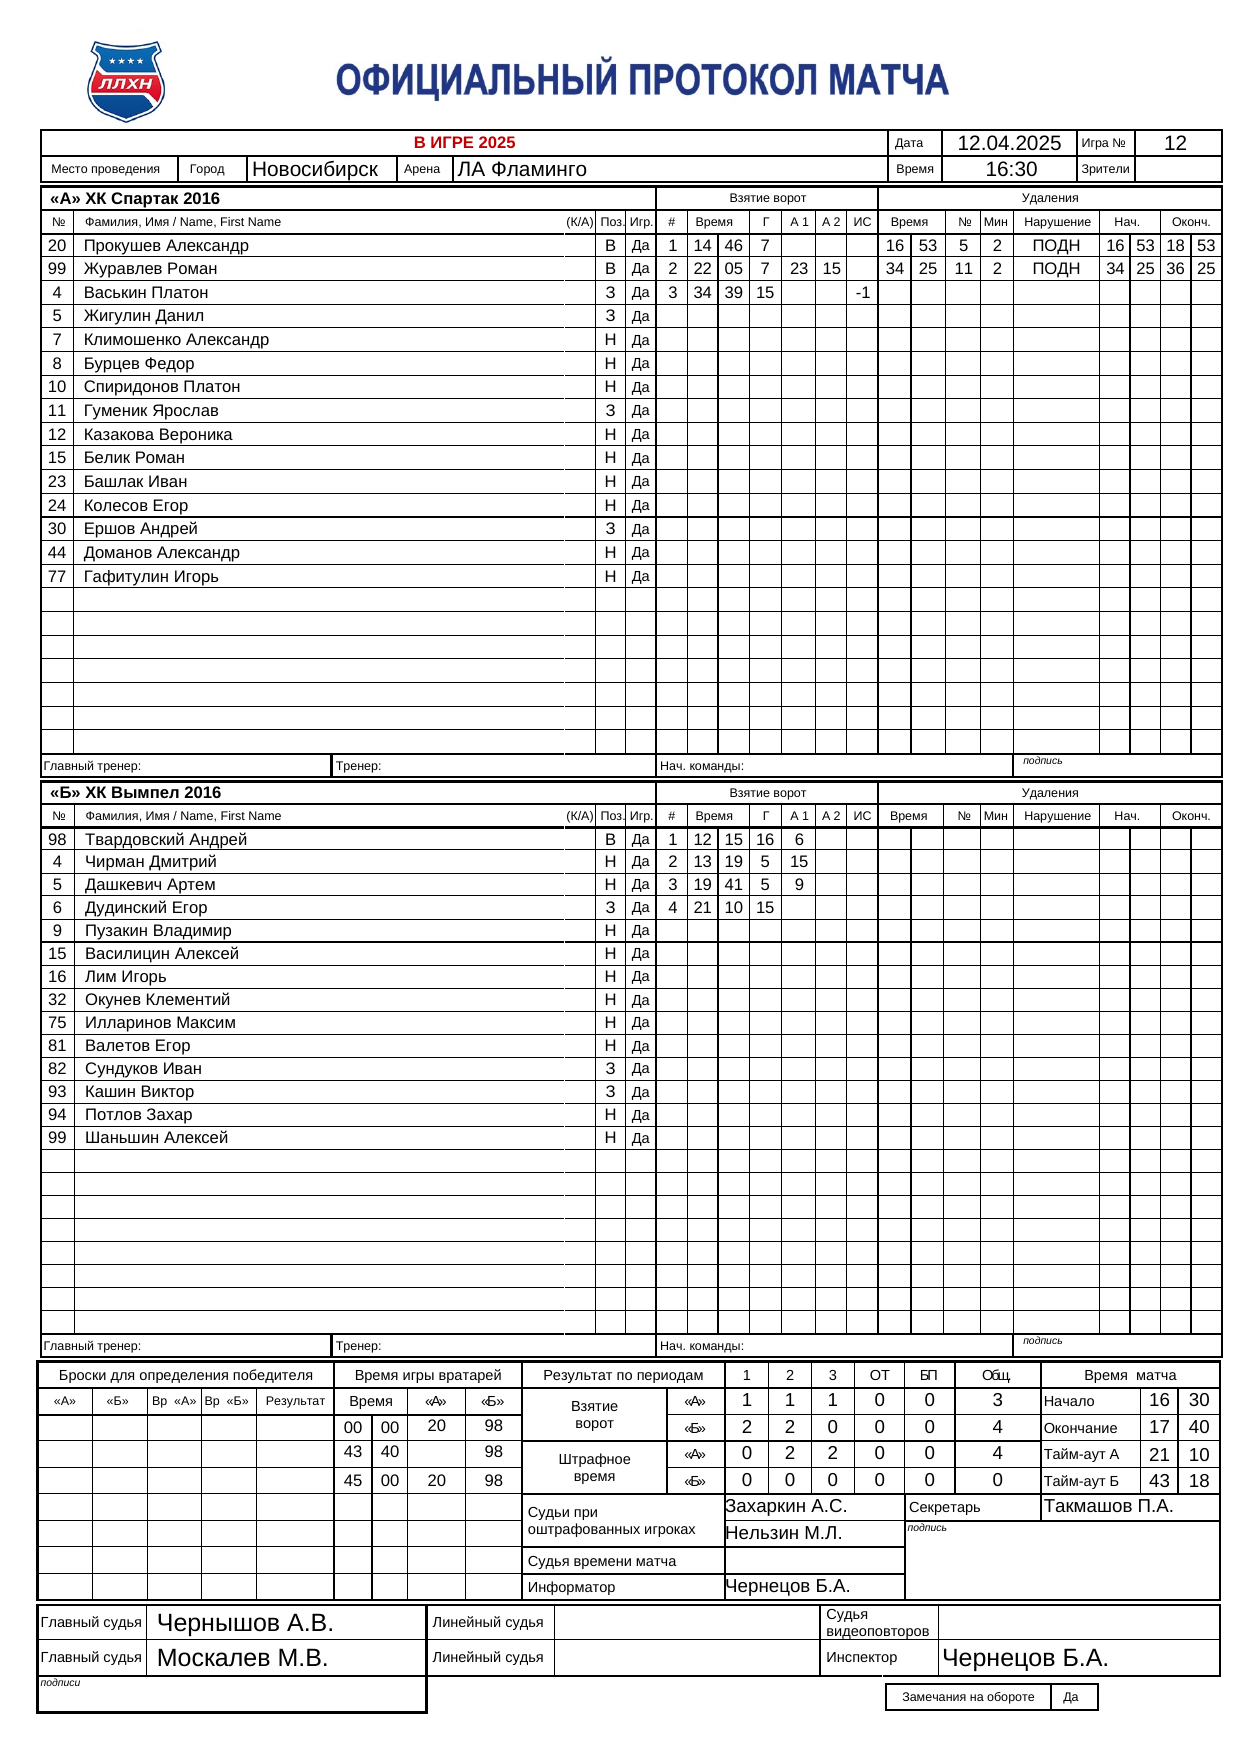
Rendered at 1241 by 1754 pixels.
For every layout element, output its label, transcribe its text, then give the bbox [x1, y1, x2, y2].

table_cell [1131, 1219, 1160, 1241]
table_cell [148, 1547, 201, 1573]
table_cell [782, 636, 815, 658]
table_cell Да [626, 896, 655, 918]
table_cell 16 [750, 829, 781, 849]
table_cell [912, 989, 943, 1011]
table_cell [981, 588, 1013, 611]
table_cell [626, 1173, 655, 1195]
table_cell [719, 1012, 749, 1033]
table_cell [1014, 565, 1099, 587]
table_cell [847, 305, 877, 327]
table_cell Да [626, 943, 655, 964]
table_cell [657, 470, 687, 493]
table_cell 25 [1131, 257, 1160, 280]
table_cell 7 [750, 257, 781, 280]
table_cell 16 [1141, 1389, 1177, 1413]
table_cell Нач. команды: [657, 1335, 1012, 1356]
table_cell [1192, 1104, 1221, 1126]
table_cell [782, 235, 815, 256]
table_cell [719, 1150, 749, 1172]
table_cell [657, 1311, 687, 1333]
table_cell 9 [782, 874, 815, 895]
table_cell Н [596, 943, 625, 964]
table_cell [750, 352, 781, 374]
table_cell 43 [1141, 1468, 1177, 1493]
table_cell [688, 920, 717, 941]
table_cell [688, 446, 717, 469]
table_cell [816, 281, 846, 303]
table_cell [1014, 423, 1099, 445]
table_cell Да [626, 565, 655, 587]
table_cell [912, 1196, 943, 1218]
table_cell [1100, 1288, 1129, 1310]
table_cell [657, 943, 687, 964]
table_cell [847, 446, 877, 469]
table_cell [148, 1416, 201, 1440]
table_cell [981, 1035, 1013, 1057]
table_cell [816, 446, 846, 469]
table_cell [816, 896, 846, 918]
table_cell [944, 1288, 980, 1310]
table_cell [879, 494, 910, 516]
table_cell Илларинов Максим [75, 1012, 564, 1033]
table_cell «А» [39, 1389, 92, 1413]
table_cell [1100, 541, 1129, 564]
table_cell Твардовский Андрей [75, 829, 564, 849]
table_cell [202, 1547, 256, 1573]
table_cell ЛА Фламинго [454, 157, 887, 181]
table_cell [1161, 494, 1190, 516]
table_cell 46 [719, 235, 749, 256]
table_cell [944, 1081, 980, 1103]
table_cell [782, 612, 815, 634]
table_cell [202, 1521, 256, 1546]
table_cell [912, 707, 945, 729]
table_cell [1100, 1035, 1129, 1057]
table_cell [750, 1219, 781, 1241]
table_cell Время [688, 805, 749, 826]
table_cell [1100, 989, 1129, 1011]
table_cell [565, 707, 595, 729]
table_cell [626, 659, 655, 682]
table_cell А 1 [782, 805, 815, 826]
table_cell [782, 423, 815, 445]
table_cell [1100, 612, 1129, 634]
table_cell [912, 328, 945, 351]
table_cell 0 [905, 1468, 954, 1493]
table_cell [719, 518, 749, 540]
table_cell [1161, 1242, 1190, 1264]
table_cell [912, 281, 945, 303]
table_cell [1192, 920, 1221, 941]
table_cell [1192, 399, 1221, 422]
table_cell [847, 920, 877, 941]
table_cell [782, 659, 815, 682]
table_cell Н [596, 376, 625, 398]
table_cell Линейный судья [428, 1606, 554, 1639]
table_cell подписи [39, 1677, 425, 1711]
table_cell [719, 612, 749, 634]
table_cell В [596, 257, 625, 280]
table_cell Да [626, 850, 655, 872]
table_cell [879, 659, 910, 682]
table_cell 98 [466, 1441, 521, 1467]
table_cell [1014, 1288, 1099, 1310]
table_cell # [657, 805, 687, 826]
table_cell [816, 683, 846, 706]
table_cell [1161, 612, 1190, 634]
table_cell [1100, 423, 1129, 445]
table_cell [688, 352, 717, 374]
table_cell [657, 494, 687, 516]
table_cell [1192, 707, 1221, 729]
table_cell [1100, 829, 1129, 849]
table_cell [1131, 1288, 1160, 1310]
table_cell [750, 376, 781, 398]
table_cell [782, 1058, 815, 1079]
table_cell 00 [335, 1416, 371, 1440]
table_cell [782, 1035, 815, 1057]
table_header «Б» ХК Вымпел 2016 [42, 783, 655, 803]
table_cell [750, 966, 781, 987]
table_cell [912, 541, 945, 564]
table_cell [912, 494, 945, 516]
table_cell [719, 1035, 749, 1057]
table_cell [1192, 305, 1221, 327]
table_cell Тайм-аут А [1042, 1441, 1140, 1467]
table_cell [202, 1494, 256, 1520]
table_cell [626, 683, 655, 706]
table_cell [688, 470, 717, 493]
table_cell [1192, 376, 1221, 398]
table_cell [879, 1058, 910, 1079]
table_cell [847, 257, 877, 280]
table_cell [981, 896, 1013, 918]
table_cell [688, 1288, 717, 1310]
table_cell А 2 [816, 211, 846, 233]
table_cell [1014, 1035, 1099, 1057]
table_cell Гафитулин Игорь [74, 565, 564, 587]
table_cell Взятие ворот [523, 1389, 666, 1440]
table_cell [946, 541, 980, 564]
table_cell [981, 989, 1013, 1011]
table_cell Н [596, 874, 625, 895]
table_cell [847, 1012, 877, 1033]
table_cell Н [596, 541, 625, 564]
table_cell [596, 1265, 625, 1287]
table_cell [1192, 612, 1221, 634]
table_cell 30 [42, 518, 73, 540]
table_cell [1014, 588, 1099, 611]
table_cell [1192, 1196, 1221, 1218]
table_cell [719, 966, 749, 987]
table_cell [981, 541, 1013, 564]
table_cell [879, 829, 910, 849]
table_cell Чернецов Б.А. [939, 1640, 1219, 1675]
table_cell [688, 541, 717, 564]
table_cell 5 [42, 874, 74, 895]
table_cell Судья времени матча [523, 1548, 724, 1573]
table_cell [912, 829, 943, 849]
table_cell [202, 1416, 256, 1440]
table_cell [944, 896, 980, 918]
table_cell [1100, 707, 1129, 729]
table_cell [912, 1012, 943, 1033]
table_cell [879, 470, 910, 493]
table_cell [1100, 565, 1129, 587]
table_cell [1161, 518, 1190, 540]
table_cell [1131, 730, 1160, 753]
table_cell [1192, 1035, 1221, 1057]
table_cell Время [879, 805, 943, 826]
table_cell [847, 565, 877, 587]
table_cell 15 [42, 943, 74, 964]
table_cell [1014, 966, 1099, 987]
table_cell А 2 [816, 805, 846, 826]
table_cell Чернышов А.В. [147, 1606, 425, 1639]
table_cell [565, 659, 595, 682]
table_cell Нарушение [1014, 211, 1099, 233]
table_cell [75, 1265, 564, 1287]
table_cell [750, 328, 781, 351]
table_cell [1131, 494, 1160, 516]
table_cell З [596, 1081, 625, 1103]
table_cell [1131, 659, 1160, 682]
table_cell [1161, 1288, 1190, 1310]
table_cell [879, 1012, 910, 1033]
table_cell 2 [769, 1415, 811, 1440]
table_cell [782, 943, 815, 964]
table_cell [596, 588, 625, 611]
table_cell Вр «Б» [202, 1389, 256, 1413]
table_cell [565, 1012, 595, 1033]
table_cell [912, 399, 945, 422]
table_cell 16 [879, 235, 910, 256]
table_cell [1192, 966, 1221, 987]
table_cell [688, 1058, 717, 1079]
table_cell [1100, 943, 1129, 964]
table_cell [1014, 730, 1099, 753]
table_cell [816, 850, 846, 872]
table_cell [981, 1127, 1013, 1149]
table_cell [1100, 683, 1129, 706]
table_cell Инспектор [821, 1640, 938, 1675]
table_cell Тайм-аут Б [1042, 1468, 1140, 1493]
table_cell [782, 376, 815, 398]
table_cell [946, 588, 980, 611]
table_cell [912, 588, 945, 611]
table_cell 45 [335, 1468, 371, 1493]
table_cell [1161, 1196, 1190, 1218]
table_cell 15 [816, 257, 846, 280]
table_cell [688, 1012, 717, 1033]
table_cell [75, 1150, 564, 1172]
table_cell [879, 1127, 910, 1149]
table_cell [42, 659, 73, 682]
table_cell [944, 1311, 980, 1333]
table_cell [1131, 305, 1160, 327]
table_cell [688, 305, 717, 327]
table_cell [879, 1104, 910, 1126]
table_cell Игр. [626, 805, 655, 826]
table_cell [981, 1058, 1013, 1079]
table_cell [782, 281, 815, 303]
table_cell Начало [1042, 1389, 1140, 1413]
table_cell Поз. [596, 805, 625, 826]
table_cell 0 [726, 1468, 768, 1493]
table_cell Н [596, 989, 625, 1011]
table_cell [912, 1242, 943, 1264]
table_header 12.04.2025 [943, 131, 1076, 155]
table_cell 0 [855, 1415, 904, 1440]
table_cell [1014, 943, 1099, 964]
table_cell [1192, 896, 1221, 918]
table_cell [981, 874, 1013, 895]
table_cell [565, 636, 595, 658]
table_cell [1161, 399, 1190, 422]
table_cell [1100, 281, 1129, 303]
table_cell [750, 659, 781, 682]
table_cell [981, 659, 1013, 682]
table_cell [1014, 541, 1099, 564]
table_cell [688, 707, 717, 729]
table_cell [816, 423, 846, 445]
table_cell [981, 281, 1013, 303]
table_header 2 [769, 1363, 811, 1387]
table_cell [944, 1265, 980, 1287]
table_cell [202, 1441, 256, 1467]
table_cell [565, 850, 595, 872]
table_cell [719, 423, 749, 445]
table_cell [1131, 1127, 1160, 1149]
table_cell [782, 707, 815, 729]
table_cell [719, 1173, 749, 1195]
table_cell В [596, 235, 625, 256]
table_cell 0 [726, 1442, 768, 1467]
table_cell [782, 541, 815, 564]
table_cell [1192, 829, 1221, 849]
table_cell Да [626, 305, 655, 327]
table_cell [1192, 1288, 1221, 1310]
table_cell 15 [782, 850, 815, 872]
table_cell [657, 683, 687, 706]
table_cell Судьи при оштрафованных игроках [523, 1495, 724, 1546]
table_cell [1100, 494, 1129, 516]
table_cell [565, 1035, 595, 1057]
table_cell [688, 659, 717, 682]
table_cell 94 [42, 1104, 74, 1126]
table_cell Да [626, 874, 655, 895]
table_cell [1100, 636, 1129, 658]
table_cell [257, 1547, 333, 1573]
table_cell [944, 1196, 980, 1218]
table_cell [879, 730, 910, 753]
table_cell [42, 1219, 74, 1241]
table_cell [981, 446, 1013, 469]
table_cell [688, 423, 717, 445]
table_cell [719, 1196, 749, 1218]
table_cell [626, 730, 655, 753]
table_cell 0 [855, 1468, 904, 1493]
table_cell [719, 1242, 749, 1264]
table_cell 53 [912, 235, 945, 256]
table_cell [847, 518, 877, 540]
table_cell [1014, 920, 1099, 941]
table_cell [1161, 305, 1190, 327]
table_cell [719, 565, 749, 587]
table_cell [428, 1677, 882, 1711]
table_cell [1014, 376, 1099, 398]
table_cell [688, 1104, 717, 1126]
table_cell [847, 636, 877, 658]
table_cell 0 [855, 1389, 904, 1413]
table_cell 25 [912, 257, 945, 280]
table_cell № [946, 211, 980, 233]
table_cell [847, 1196, 877, 1218]
table_cell [1192, 518, 1221, 540]
table_cell 25 [1192, 257, 1221, 280]
table_cell [565, 518, 595, 540]
table_cell [912, 565, 945, 587]
table_cell [944, 874, 980, 895]
table_cell [883, 1677, 1220, 1681]
table_cell [946, 423, 980, 445]
table_cell [847, 376, 877, 398]
table_cell [626, 707, 655, 729]
table_cell Да [626, 423, 655, 445]
table_cell 24 [42, 494, 73, 516]
table_cell 00 [373, 1468, 407, 1493]
table_cell ИС [847, 211, 877, 233]
table_cell [565, 328, 595, 351]
table_cell 05 [719, 257, 749, 280]
table_cell [335, 1521, 371, 1546]
table_cell [42, 612, 73, 634]
table_cell [657, 707, 687, 729]
table_cell Да [626, 920, 655, 941]
table_cell Новосибирск [248, 157, 396, 181]
table_cell [565, 399, 595, 422]
table_cell [719, 1265, 749, 1287]
table_cell [750, 518, 781, 540]
table_cell Окончание [1042, 1415, 1140, 1440]
table_cell 2 [812, 1442, 854, 1467]
table_cell [1014, 989, 1099, 1011]
table_cell [816, 966, 846, 987]
table_cell [93, 1547, 147, 1573]
table_cell [879, 707, 910, 729]
table_cell [946, 612, 980, 634]
table_cell [1192, 423, 1221, 445]
table_cell [1100, 850, 1129, 872]
table_cell [1131, 541, 1160, 564]
table_cell [148, 1468, 201, 1493]
table_cell [657, 1173, 687, 1195]
table_cell [257, 1521, 333, 1546]
table_cell З [596, 305, 625, 327]
table_cell 21 [688, 896, 717, 918]
table_cell [657, 1288, 687, 1310]
table_cell [816, 920, 846, 941]
table_cell [816, 1012, 846, 1033]
table_cell [847, 1242, 877, 1264]
table_cell [1131, 1058, 1160, 1079]
table_cell 15 [750, 281, 781, 303]
table_cell [719, 446, 749, 469]
table_cell 15 [750, 896, 781, 918]
table_cell [879, 1173, 910, 1195]
table_cell [1014, 1127, 1099, 1149]
table_cell [944, 1150, 980, 1172]
table_cell [1192, 352, 1221, 374]
table_cell [719, 1058, 749, 1079]
table_cell [39, 1494, 92, 1520]
table_cell 21 [1141, 1441, 1177, 1467]
table_cell [1192, 446, 1221, 469]
table_cell [912, 1219, 943, 1241]
table_cell Нач. команды: [657, 755, 1012, 776]
table_cell [93, 1468, 147, 1493]
table_cell [42, 1150, 74, 1172]
table_cell [981, 1219, 1013, 1241]
table_cell [879, 399, 910, 422]
table_cell [879, 636, 910, 658]
table_cell [782, 896, 815, 918]
table_cell [944, 943, 980, 964]
table_cell Потлов Захар [75, 1104, 564, 1126]
table_cell [74, 683, 564, 706]
table_cell [596, 730, 625, 753]
table_cell подпись [1014, 755, 1221, 776]
table_cell [688, 376, 717, 398]
table_cell Зрители [1078, 157, 1134, 181]
table_cell [847, 612, 877, 634]
table_cell [93, 1494, 147, 1520]
table_cell 1 [769, 1389, 811, 1413]
table_cell [688, 943, 717, 964]
table_cell [981, 612, 1013, 634]
table_cell 6 [782, 829, 815, 849]
table_cell [946, 352, 980, 374]
table_cell Фамилия, Имя / Name, First Name [74, 211, 565, 233]
table_cell [466, 1547, 521, 1573]
table_cell [946, 659, 980, 682]
table_cell Да [626, 328, 655, 351]
table_cell Н [596, 1012, 625, 1033]
table_cell [565, 494, 595, 516]
table_cell 10 [42, 376, 73, 398]
table_cell [981, 399, 1013, 422]
table_cell [912, 943, 943, 964]
table_cell [688, 1150, 717, 1172]
table_cell [816, 943, 846, 964]
table_cell [750, 920, 781, 941]
table_cell [981, 683, 1013, 706]
table_cell [847, 328, 877, 351]
table_cell [1131, 446, 1160, 469]
table_cell [39, 1521, 92, 1546]
table_cell [657, 376, 687, 398]
table_cell [202, 1574, 256, 1599]
table_cell [981, 1104, 1013, 1126]
table_cell 16:30 [943, 157, 1076, 181]
table_cell [847, 1219, 877, 1241]
table_cell [912, 1311, 943, 1333]
table_cell 1 [657, 235, 687, 256]
table_cell [912, 352, 945, 374]
table_cell [816, 874, 846, 895]
table_cell Да [626, 446, 655, 469]
table_header Время игры вратарей [335, 1363, 521, 1387]
table_cell [879, 1196, 910, 1218]
table_cell [565, 874, 595, 895]
table_cell [657, 612, 687, 634]
table_cell 40 [373, 1441, 407, 1467]
table_cell [626, 1196, 655, 1218]
table_cell [847, 1127, 877, 1149]
table_cell [688, 1219, 717, 1241]
table_cell [1131, 281, 1160, 303]
table_cell [816, 328, 846, 351]
table_cell [912, 612, 945, 634]
table_cell 22 [688, 257, 717, 280]
table_cell [981, 352, 1013, 374]
table_cell [719, 1104, 749, 1126]
table_cell [946, 636, 980, 658]
table_cell [565, 376, 595, 398]
table_cell 43 [335, 1441, 371, 1467]
table_cell [626, 1242, 655, 1264]
table_cell [782, 1012, 815, 1033]
table_cell [1100, 1104, 1129, 1126]
table_cell [688, 494, 717, 516]
table_cell [42, 1288, 74, 1310]
table_cell [1161, 376, 1190, 398]
table_cell Секретарь [906, 1495, 1040, 1520]
table_cell [1014, 1012, 1099, 1033]
table_cell [1100, 1058, 1129, 1079]
table_cell [408, 1547, 465, 1573]
table_cell Да [626, 352, 655, 374]
table_cell [1014, 494, 1099, 516]
table_cell [847, 1035, 877, 1057]
table_cell [1161, 966, 1190, 987]
table_cell 11 [946, 257, 980, 280]
table_cell [565, 281, 595, 303]
table_cell [93, 1441, 147, 1467]
table_cell [981, 920, 1013, 941]
table_cell [1161, 707, 1190, 729]
table_cell Время [335, 1389, 407, 1413]
table_cell [596, 1242, 625, 1264]
table_cell [657, 1219, 687, 1241]
table_cell [750, 943, 781, 964]
table_cell Мин [981, 211, 1013, 233]
table_cell [1161, 1035, 1190, 1057]
table_cell Главный судья [39, 1640, 146, 1675]
table_cell [1161, 1173, 1190, 1195]
table_cell 3 [956, 1389, 1040, 1413]
table_cell [688, 730, 717, 753]
table_cell [565, 352, 595, 374]
table_cell [847, 829, 877, 849]
table_cell [565, 683, 595, 706]
table_cell [1131, 636, 1160, 658]
table_cell Да [626, 1104, 655, 1126]
table_cell [750, 446, 781, 469]
table_cell [657, 1012, 687, 1033]
table_cell [944, 920, 980, 941]
table_cell 23 [782, 257, 815, 280]
table_cell [879, 920, 910, 941]
table_cell 2 [981, 257, 1013, 280]
table_cell [596, 636, 625, 658]
table_cell [75, 1173, 564, 1195]
table_cell [74, 730, 564, 753]
table_cell [1192, 1311, 1221, 1333]
table_cell 0 [812, 1415, 854, 1440]
table_cell Дашкевич Артем [75, 874, 564, 895]
table_cell [1161, 920, 1190, 941]
table_cell 34 [688, 281, 717, 303]
table_cell [879, 588, 910, 611]
table_cell [946, 399, 980, 422]
table_cell [879, 850, 910, 872]
table_cell [1136, 157, 1221, 181]
table_cell [1192, 1012, 1221, 1033]
table_cell [1161, 1058, 1190, 1079]
table_cell [74, 612, 564, 634]
table_cell [816, 1035, 846, 1057]
table_cell [782, 446, 815, 469]
table_cell [816, 989, 846, 1011]
table_cell [879, 1081, 910, 1103]
table_cell [565, 829, 595, 849]
table_cell [879, 874, 910, 895]
table_cell Чернецов Б.А. [726, 1575, 904, 1599]
table_cell [1100, 446, 1129, 469]
table_cell [1131, 1265, 1160, 1287]
table_cell Н [596, 423, 625, 445]
table_cell [565, 470, 595, 493]
table_cell Чирман Дмитрий [75, 850, 564, 872]
table_cell [782, 1196, 815, 1218]
table_cell [719, 636, 749, 658]
table_cell [981, 494, 1013, 516]
table_cell 5 [750, 850, 781, 872]
table_cell [1100, 1242, 1129, 1264]
table_cell Василицин Алексей [75, 943, 564, 964]
table_cell [1131, 518, 1160, 540]
table_cell [879, 376, 910, 398]
table_cell Мин [981, 805, 1013, 826]
table_cell [1014, 659, 1099, 682]
table_cell [408, 1574, 465, 1599]
table_cell [847, 683, 877, 706]
table_cell Главный тренер: [42, 755, 330, 776]
table_cell [879, 518, 910, 540]
table_cell [750, 1035, 781, 1057]
table_cell [782, 305, 815, 327]
table_cell Н [596, 966, 625, 987]
table_cell 4 [956, 1415, 1040, 1440]
table_cell 34 [879, 257, 910, 280]
table_cell [688, 1035, 717, 1057]
table_cell [782, 1150, 815, 1172]
table_cell [816, 612, 846, 634]
table_cell Дудинский Егор [75, 896, 564, 918]
table_cell [750, 1311, 781, 1333]
table_cell [688, 1127, 717, 1149]
table_cell [912, 1150, 943, 1172]
table_cell [946, 470, 980, 493]
table_cell [981, 305, 1013, 327]
table_cell [1161, 1265, 1190, 1287]
table_cell [657, 1104, 687, 1126]
table_cell [688, 989, 717, 1011]
table_cell [257, 1416, 333, 1440]
table_cell [879, 1288, 910, 1310]
table_cell [1161, 896, 1190, 918]
table_cell [847, 423, 877, 445]
table_cell [782, 1311, 815, 1333]
table_cell 93 [42, 1081, 74, 1103]
table_cell Такмашов П.А. [1042, 1495, 1219, 1520]
table_cell [373, 1521, 407, 1546]
table_cell 0 [956, 1468, 1040, 1493]
table_cell [565, 1242, 595, 1264]
table_cell [750, 423, 781, 445]
table_cell [750, 399, 781, 422]
table_cell [596, 1173, 625, 1195]
table_cell [1131, 376, 1160, 398]
table_cell [1161, 683, 1190, 706]
table_cell [42, 1265, 74, 1287]
table_cell [816, 518, 846, 540]
table_cell [657, 1035, 687, 1057]
table_cell [1131, 1196, 1160, 1218]
table_cell [847, 943, 877, 964]
table_header Взятие ворот [657, 188, 877, 209]
table_cell [847, 470, 877, 493]
table_cell 32 [42, 989, 74, 1011]
table_cell [657, 1265, 687, 1287]
table_header 1 [726, 1363, 768, 1387]
table_cell [1161, 874, 1190, 895]
table_cell [816, 1081, 846, 1103]
table_cell [912, 683, 945, 706]
table_cell 19 [719, 850, 749, 872]
table_header Результат по периодам [523, 1363, 724, 1387]
table_cell [1100, 966, 1129, 987]
table_cell [688, 328, 717, 351]
table_cell [750, 305, 781, 327]
table_cell Бурцев Федор [74, 352, 564, 374]
table_cell Время [879, 211, 945, 233]
table_cell Да [626, 1035, 655, 1057]
table_cell [944, 1035, 980, 1057]
table_header Броски для определения победителя [39, 1363, 333, 1387]
table_cell [1161, 730, 1190, 753]
table_cell [750, 1173, 781, 1195]
table_cell [1014, 470, 1099, 493]
table_cell [912, 896, 943, 918]
table_cell [912, 1288, 943, 1310]
table_cell [148, 1441, 201, 1467]
table_cell [816, 470, 846, 493]
table_cell [981, 1012, 1013, 1033]
table_cell 2 [981, 235, 1013, 256]
table_cell Валетов Егор [75, 1035, 564, 1057]
table_cell [1192, 1219, 1221, 1241]
table_cell [750, 1127, 781, 1149]
table_cell [1014, 896, 1099, 918]
table_cell Спиридонов Платон [74, 376, 564, 398]
table_cell А 1 [782, 211, 815, 233]
table_cell [1192, 730, 1221, 753]
table_cell [688, 1081, 717, 1103]
table_cell [782, 1288, 815, 1310]
table_cell [42, 1311, 74, 1333]
table_cell Оконч. [1161, 211, 1221, 233]
table_cell 1 [812, 1389, 854, 1413]
table_cell [847, 874, 877, 895]
table_cell [1192, 281, 1221, 303]
table_cell [944, 1173, 980, 1195]
table_cell [981, 707, 1013, 729]
table_cell [1014, 446, 1099, 469]
table_cell [657, 423, 687, 445]
table_cell Арена [398, 157, 452, 181]
table_cell [626, 1265, 655, 1287]
table_cell [74, 707, 564, 729]
table_cell [847, 399, 877, 422]
table_cell [1131, 588, 1160, 611]
table_cell [912, 446, 945, 469]
table_cell [750, 1242, 781, 1264]
table_cell [39, 1441, 92, 1467]
table_cell [555, 1606, 819, 1639]
table_cell [408, 1494, 465, 1520]
table_cell 2 [769, 1442, 811, 1467]
table_cell [847, 1150, 877, 1172]
table_cell [981, 423, 1013, 445]
table_cell 0 [905, 1415, 954, 1440]
table_cell 53 [1192, 235, 1221, 256]
table_cell Захаркин А.С. [726, 1495, 904, 1520]
table_cell Главный тренер: [42, 1335, 330, 1356]
table_cell [782, 730, 815, 753]
table_cell [782, 989, 815, 1011]
table_cell [1131, 966, 1160, 987]
table_cell Жигулин Данил [74, 305, 564, 327]
table_cell Журавлев Роман [74, 257, 564, 280]
table_cell [879, 1242, 910, 1264]
table_cell [912, 1058, 943, 1079]
table_cell 2 [657, 257, 687, 280]
table_cell [750, 1104, 781, 1126]
table_cell [42, 707, 73, 729]
table_cell Прокушев Александр [74, 235, 564, 256]
table_cell [912, 874, 943, 895]
table_cell [816, 376, 846, 398]
table_cell Тренер: [333, 755, 655, 776]
table_cell [782, 1104, 815, 1126]
table_cell [981, 1173, 1013, 1195]
table_cell 16 [1100, 235, 1129, 256]
table_cell [750, 470, 781, 493]
table_cell [981, 470, 1013, 493]
table_cell [879, 1035, 910, 1057]
table_cell [42, 1242, 74, 1264]
table_cell [626, 588, 655, 611]
table_cell [1100, 1081, 1129, 1103]
table_cell [816, 494, 846, 516]
table_cell [596, 1196, 625, 1218]
table_cell 82 [42, 1058, 74, 1079]
table_cell [1161, 541, 1190, 564]
table_cell [626, 1150, 655, 1172]
table_cell [565, 1150, 595, 1172]
table_cell [657, 1058, 687, 1079]
table_cell [565, 612, 595, 634]
table_cell 12 [688, 829, 717, 849]
table_cell Информатор [523, 1575, 724, 1599]
table_cell 39 [719, 281, 749, 303]
table_cell [750, 989, 781, 1011]
table_cell 4 [956, 1442, 1040, 1467]
table_cell [816, 707, 846, 729]
table_cell № [42, 805, 74, 826]
table_cell [1100, 305, 1129, 327]
table_cell [565, 1104, 595, 1126]
table_cell [688, 1265, 717, 1287]
table_cell [981, 636, 1013, 658]
table_cell Колесов Егор [74, 494, 564, 516]
table_cell [657, 588, 687, 611]
table_cell З [596, 281, 625, 303]
table_cell [1192, 494, 1221, 516]
table_cell [626, 1288, 655, 1310]
table_cell [981, 943, 1013, 964]
table_cell [912, 376, 945, 398]
table_cell [879, 328, 910, 351]
table_cell [816, 1127, 846, 1149]
table_cell [596, 1311, 625, 1333]
table_header ОТ [855, 1363, 904, 1387]
table_cell [565, 235, 595, 256]
table_cell 5 [750, 874, 781, 895]
table_cell [1131, 683, 1160, 706]
table_cell [1131, 612, 1160, 634]
table_cell [782, 966, 815, 987]
table_cell [879, 683, 910, 706]
table_cell 75 [42, 1012, 74, 1033]
table_cell [912, 1104, 943, 1126]
table_cell [847, 1081, 877, 1103]
table_cell [879, 966, 910, 987]
table_cell [750, 494, 781, 516]
table_cell [1100, 328, 1129, 351]
table_cell [750, 1196, 781, 1218]
table_cell [1014, 707, 1099, 729]
table_cell [565, 588, 595, 611]
table_cell [1014, 305, 1099, 327]
table_header Общ. [956, 1363, 1040, 1387]
table_cell 41 [719, 874, 749, 895]
table_cell [688, 683, 717, 706]
table_cell [657, 659, 687, 682]
table_cell [946, 730, 980, 753]
table_cell подпись [906, 1522, 1219, 1599]
table_cell [912, 1265, 943, 1287]
table_cell Сундуков Иван [75, 1058, 564, 1079]
table_cell [782, 1242, 815, 1264]
table_cell [847, 1288, 877, 1310]
table_cell Белик Роман [74, 446, 564, 469]
table_cell 5 [42, 305, 73, 327]
table_cell [946, 281, 980, 303]
table_cell [565, 730, 595, 753]
table_cell [944, 829, 980, 849]
table_cell № [944, 805, 980, 826]
table_cell [1161, 850, 1190, 872]
table_cell [816, 1058, 846, 1079]
table_cell [42, 588, 73, 611]
table_cell [1014, 850, 1099, 872]
table_cell [816, 1173, 846, 1195]
table_cell [944, 966, 980, 987]
table_cell [596, 1150, 625, 1172]
table_cell [466, 1494, 521, 1520]
table_cell [42, 730, 73, 753]
table_cell [1014, 1058, 1099, 1079]
table_cell [944, 1127, 980, 1149]
table_cell [335, 1494, 371, 1520]
table_cell [1192, 1058, 1221, 1079]
table_cell [1131, 1242, 1160, 1264]
table_cell Лим Игорь [75, 966, 564, 987]
table_cell Нач. [1100, 211, 1160, 233]
table_cell [1192, 1081, 1221, 1103]
table_cell [565, 943, 595, 964]
table_cell [782, 1127, 815, 1149]
table_cell 15 [42, 446, 73, 469]
table_cell [39, 1416, 92, 1440]
table_cell Игр. [626, 211, 655, 233]
table_cell [946, 518, 980, 540]
table_cell [657, 565, 687, 587]
table_cell Казакова Вероника [74, 423, 564, 445]
table_cell [816, 399, 846, 422]
table_cell [688, 399, 717, 422]
table_cell [42, 636, 73, 658]
table_cell [565, 1196, 595, 1218]
table_cell Москалев М.В. [147, 1640, 425, 1675]
table_cell Гуменик Ярослав [74, 399, 564, 422]
table_cell 7 [42, 328, 73, 351]
table_cell [1161, 829, 1190, 849]
table_cell [1131, 850, 1160, 872]
table_cell [981, 1242, 1013, 1264]
table_cell # [657, 211, 687, 233]
table_cell [981, 966, 1013, 987]
table_cell [1161, 1150, 1190, 1172]
table_cell [1100, 1196, 1129, 1218]
table_cell [565, 920, 595, 941]
table_cell [944, 989, 980, 1011]
table_cell [816, 829, 846, 849]
table_cell «А» [408, 1389, 465, 1413]
table_cell Оконч. [1161, 805, 1221, 826]
table_cell [1161, 352, 1190, 374]
table_cell [719, 399, 749, 422]
table_cell [1131, 1150, 1160, 1172]
table_cell [1100, 376, 1129, 398]
table_cell [816, 1265, 846, 1287]
table_cell [1192, 683, 1221, 706]
table_cell [782, 1081, 815, 1103]
table_cell [93, 1521, 147, 1546]
table_cell -1 [847, 281, 877, 303]
table_cell [1131, 943, 1160, 964]
table_cell [782, 1219, 815, 1241]
table_cell [719, 1081, 749, 1103]
table_header Дата [889, 131, 941, 155]
table_cell Н [596, 920, 625, 941]
table_cell [657, 328, 687, 351]
table_cell [1014, 1196, 1099, 1218]
table_header Взятие ворот [657, 783, 877, 803]
table_cell [1131, 707, 1160, 729]
table_cell [1192, 1265, 1221, 1287]
table_cell [719, 1127, 749, 1149]
table_cell [1131, 470, 1160, 493]
table_cell [596, 707, 625, 729]
table_header В ИГРЕ 2025 [42, 131, 887, 155]
table_cell Н [596, 1127, 625, 1149]
table_cell [1100, 518, 1129, 540]
table_cell «Б» [668, 1468, 724, 1493]
table_cell 99 [42, 1127, 74, 1149]
table_cell [719, 1288, 749, 1310]
table_cell [1161, 281, 1190, 303]
table_cell [688, 518, 717, 540]
table_cell Да [626, 494, 655, 516]
table_cell [688, 588, 717, 611]
table_cell Линейный судья [428, 1640, 554, 1675]
table_cell [912, 470, 945, 493]
table_cell 99 [42, 257, 73, 280]
table_cell 0 [905, 1442, 954, 1467]
table_cell [1100, 470, 1129, 493]
table_cell [981, 1150, 1013, 1172]
table_cell Время [688, 211, 749, 233]
table_cell [1131, 399, 1160, 422]
table_cell 20 [42, 235, 73, 256]
table_cell [847, 896, 877, 918]
table_cell [1131, 1104, 1160, 1126]
table_cell [912, 1173, 943, 1195]
table_cell 4 [42, 850, 74, 872]
table_cell 3 [657, 281, 687, 303]
table_cell Да [626, 470, 655, 493]
table_cell Н [596, 850, 625, 872]
table_cell подпись [1014, 1335, 1221, 1356]
table_cell 44 [42, 541, 73, 564]
table_cell 13 [688, 850, 717, 872]
table_cell [816, 541, 846, 564]
table_cell [816, 659, 846, 682]
table_cell [1100, 659, 1129, 682]
table_cell Город [179, 157, 246, 181]
table_cell 40 [1179, 1415, 1219, 1440]
table_cell [657, 1150, 687, 1172]
table_cell [1161, 1104, 1190, 1126]
table_cell [1014, 518, 1099, 540]
table_cell [1131, 1035, 1160, 1057]
table_cell [719, 659, 749, 682]
table_header 12 [1136, 131, 1221, 155]
table_header Да [1052, 1685, 1097, 1709]
table_cell [1100, 399, 1129, 422]
table_cell [1100, 730, 1129, 753]
table_cell [782, 470, 815, 493]
table_cell [719, 541, 749, 564]
table_cell [1192, 1150, 1221, 1172]
table_cell [782, 328, 815, 351]
table_cell [1192, 850, 1221, 872]
table_cell [1161, 659, 1190, 682]
table_cell 0 [812, 1468, 854, 1493]
table_cell [879, 565, 910, 587]
table_cell 0 [769, 1468, 811, 1493]
table_cell [1100, 1265, 1129, 1287]
table_cell Шаньшин Алексей [75, 1127, 564, 1149]
table_cell [816, 1288, 846, 1310]
table_cell [1161, 1127, 1190, 1149]
table_cell [148, 1521, 201, 1546]
table_cell [946, 494, 980, 516]
table_cell [912, 518, 945, 540]
table_cell [912, 1035, 943, 1057]
table_cell Г [750, 805, 781, 826]
table_cell [944, 850, 980, 872]
table_cell [719, 328, 749, 351]
table_cell Нарушение [1014, 805, 1099, 826]
table_cell [626, 1219, 655, 1241]
table_cell [719, 943, 749, 964]
table_cell [782, 683, 815, 706]
table_cell 14 [688, 235, 717, 256]
table_cell [816, 1219, 846, 1241]
table_cell Н [596, 470, 625, 493]
table_cell 20 [408, 1468, 465, 1493]
table_cell [847, 1311, 877, 1333]
table_cell 1 [657, 829, 687, 849]
table_cell [688, 636, 717, 658]
table_cell Климошенко Александр [74, 328, 564, 351]
table_cell [944, 1242, 980, 1264]
table_cell [1131, 920, 1160, 941]
table_cell [719, 730, 749, 753]
table_cell [816, 352, 846, 374]
table_cell [782, 399, 815, 422]
table_cell [565, 1265, 595, 1287]
table_cell Да [626, 966, 655, 987]
table_cell [565, 423, 595, 445]
table_cell [1192, 1173, 1221, 1195]
table_cell «А» [668, 1442, 724, 1467]
table_cell [565, 1219, 595, 1241]
table_cell [1014, 328, 1099, 351]
table_cell [1100, 1311, 1129, 1333]
table_cell [981, 518, 1013, 540]
table_cell [1192, 874, 1221, 895]
table_cell [816, 565, 846, 587]
table_cell [1131, 1173, 1160, 1195]
table_cell [335, 1547, 371, 1573]
table_cell [1014, 1104, 1099, 1126]
table_cell [847, 850, 877, 872]
table_cell [565, 1058, 595, 1079]
table_cell 77 [42, 565, 73, 587]
table_cell [1161, 943, 1190, 964]
table_cell [719, 470, 749, 493]
table_cell [1100, 588, 1129, 611]
table_cell [657, 966, 687, 987]
table_cell [946, 328, 980, 351]
table_cell [1099, 1682, 1220, 1711]
table_cell [1014, 1173, 1099, 1195]
table_cell [93, 1416, 147, 1440]
table_cell [750, 1081, 781, 1103]
table_cell [565, 541, 595, 564]
table_cell [148, 1574, 201, 1599]
table_cell [847, 659, 877, 682]
table_cell [657, 730, 687, 753]
table_cell 2 [726, 1415, 768, 1440]
table_cell [657, 1127, 687, 1149]
table_cell [596, 683, 625, 706]
table_cell 1 [726, 1389, 768, 1413]
table_cell [879, 423, 910, 445]
table_cell [202, 1468, 256, 1493]
table_cell [719, 920, 749, 941]
table_cell [946, 683, 980, 706]
table_cell Окунев Клементий [75, 989, 564, 1011]
table_cell 2 [657, 850, 687, 872]
table_cell [565, 305, 595, 327]
table_cell [981, 829, 1013, 849]
table_cell Доманов Александр [74, 541, 564, 564]
table_cell Штрафное время [523, 1442, 666, 1493]
table_cell [75, 1196, 564, 1218]
table_cell [148, 1494, 201, 1520]
table_cell [565, 1288, 595, 1310]
table_cell [981, 328, 1013, 351]
table_cell [719, 1311, 749, 1333]
table_cell [750, 1150, 781, 1172]
table_cell Да [626, 989, 655, 1011]
table_cell [816, 1242, 846, 1264]
table_cell [726, 1548, 904, 1573]
table_cell [74, 636, 564, 658]
table_cell Да [626, 399, 655, 422]
table_cell [1014, 1311, 1099, 1333]
table_cell [565, 446, 595, 469]
table_cell 11 [42, 399, 73, 422]
table_cell [657, 518, 687, 540]
table_cell [1100, 896, 1129, 918]
table_cell [879, 1219, 910, 1241]
table_cell [1131, 352, 1160, 374]
table_cell З [596, 1058, 625, 1079]
table_cell [1192, 565, 1221, 587]
table_cell [847, 1058, 877, 1079]
table_cell 6 [42, 896, 74, 918]
table_cell Результат [257, 1389, 333, 1413]
table_cell 00 [373, 1416, 407, 1440]
table_cell [879, 352, 910, 374]
table_cell [408, 1521, 465, 1546]
table_cell Да [626, 541, 655, 564]
table_cell [719, 1219, 749, 1241]
table_cell [657, 920, 687, 941]
table_cell [847, 966, 877, 987]
table_cell [1192, 1127, 1221, 1149]
table_cell [657, 1196, 687, 1218]
table_cell [408, 1441, 465, 1467]
table_cell [944, 1219, 980, 1241]
table_cell [750, 565, 781, 587]
table_cell [1014, 636, 1099, 658]
table_cell ПОДН [1014, 235, 1099, 256]
table_cell Да [626, 518, 655, 540]
table_cell [1161, 1311, 1190, 1333]
table_cell Да [626, 235, 655, 256]
table_cell [657, 541, 687, 564]
table_cell З [596, 518, 625, 540]
table_cell [1192, 943, 1221, 964]
table_cell Место проведения [42, 157, 177, 181]
table_cell [912, 423, 945, 445]
table_cell [912, 1081, 943, 1103]
table_cell [847, 352, 877, 374]
table_cell [1161, 470, 1190, 493]
table_cell [42, 1196, 74, 1218]
table_cell [912, 636, 945, 658]
table_cell ПОДН [1014, 257, 1099, 280]
table_cell [657, 446, 687, 469]
table_cell [688, 1173, 717, 1195]
table_cell [1161, 565, 1190, 587]
table_cell [912, 966, 943, 987]
table_cell Вр «А» [148, 1389, 201, 1413]
table_cell [1192, 328, 1221, 351]
table_cell [912, 659, 945, 682]
table_cell [782, 494, 815, 516]
table_cell Н [596, 328, 625, 351]
table_cell [1192, 470, 1221, 493]
table_cell 98 [42, 829, 74, 849]
table_cell [782, 565, 815, 587]
table_cell Да [626, 257, 655, 280]
table_cell [257, 1574, 333, 1599]
table_cell [1131, 874, 1160, 895]
table_cell [1131, 829, 1160, 849]
table_cell 18 [1179, 1468, 1219, 1493]
table_header Удаления [879, 783, 1221, 803]
table_cell [750, 636, 781, 658]
table_cell [879, 281, 910, 303]
table_cell [879, 1311, 910, 1333]
table_cell 15 [719, 829, 749, 849]
table_cell Поз. [596, 211, 625, 233]
table_cell 0 [905, 1389, 954, 1413]
table_cell В [596, 829, 625, 849]
table_cell [750, 1058, 781, 1079]
table_cell [626, 636, 655, 658]
table_cell [1014, 399, 1099, 422]
table_cell [1192, 659, 1221, 682]
table_cell [1161, 588, 1190, 611]
table_cell [466, 1574, 521, 1599]
table_cell [39, 1574, 92, 1599]
table_cell Васькин Платон [74, 281, 564, 303]
table_cell [1014, 352, 1099, 374]
table_cell Фамилия, Имя / Name, First Name [75, 805, 565, 826]
table_cell [75, 1288, 564, 1310]
table_cell Да [626, 1127, 655, 1149]
table_cell Да [626, 376, 655, 398]
table_cell [626, 1311, 655, 1333]
table_cell [879, 943, 910, 964]
table_cell [1014, 683, 1099, 706]
table_cell 8 [42, 352, 73, 374]
table_cell [565, 1081, 595, 1103]
table_cell [816, 588, 846, 611]
table_cell 7 [750, 235, 781, 256]
table_cell Н [596, 446, 625, 469]
table_cell [565, 1173, 595, 1195]
table_cell 12 [42, 423, 73, 445]
table_cell [750, 588, 781, 611]
table_cell [1100, 352, 1129, 374]
table_cell [946, 376, 980, 398]
table_cell 4 [657, 896, 687, 918]
table_cell [879, 1265, 910, 1287]
table_cell Г [750, 211, 781, 233]
table_cell [981, 1265, 1013, 1287]
table_cell [782, 1173, 815, 1195]
table_cell Ершов Андрей [74, 518, 564, 540]
table_cell [565, 1127, 595, 1149]
table_cell [847, 1173, 877, 1195]
table_cell [912, 850, 943, 872]
table_cell [782, 588, 815, 611]
table_cell [555, 1640, 819, 1675]
table_cell [1131, 1311, 1160, 1333]
table_cell [946, 305, 980, 327]
table_cell [782, 518, 815, 540]
table_cell Н [596, 1104, 625, 1126]
table_cell [657, 399, 687, 422]
table_cell [39, 1468, 92, 1493]
table_cell [944, 1104, 980, 1126]
table_cell [879, 1150, 910, 1172]
table_cell [1100, 1150, 1129, 1172]
table_cell [879, 446, 910, 469]
table_cell Н [596, 352, 625, 374]
table_cell [847, 707, 877, 729]
table_header «А» ХК Спартак 2016 [42, 188, 655, 209]
table_cell [1100, 1127, 1129, 1149]
table_cell [1192, 1242, 1221, 1264]
table_cell (К/А) [565, 805, 595, 826]
picture [5, 28, 1179, 129]
table_cell 17 [1141, 1415, 1177, 1440]
table_cell [596, 1288, 625, 1310]
table_cell [688, 1196, 717, 1218]
table_cell [657, 1081, 687, 1103]
table_cell [257, 1441, 333, 1467]
table_cell [565, 989, 595, 1011]
table_cell Пузакин Владимир [75, 920, 564, 941]
table_cell Судья видеоповторов [821, 1606, 938, 1639]
table_cell [847, 588, 877, 611]
table_cell [1192, 588, 1221, 611]
table_cell [946, 565, 980, 587]
table_header 3 [812, 1363, 854, 1387]
table_cell 30 [1179, 1389, 1219, 1413]
table_cell [816, 730, 846, 753]
table_cell [75, 1311, 564, 1333]
table_cell [782, 1265, 815, 1287]
table_cell 10 [719, 896, 749, 918]
table_cell [565, 257, 595, 280]
table_cell [688, 966, 717, 987]
table_cell [1131, 328, 1160, 351]
table_cell [596, 659, 625, 682]
table_cell 9 [42, 920, 74, 941]
table_cell [981, 850, 1013, 872]
table_cell [750, 541, 781, 564]
table_cell [39, 1547, 92, 1573]
table_cell [816, 1150, 846, 1172]
table_cell [1131, 1081, 1160, 1103]
table_header Замечания на обороте [887, 1685, 1050, 1709]
table_cell [782, 352, 815, 374]
table_cell [946, 446, 980, 469]
table_cell [981, 376, 1013, 398]
table_cell [912, 305, 945, 327]
table_header Удаления [879, 188, 1221, 209]
table_cell [912, 730, 945, 753]
table_cell [1014, 829, 1099, 849]
table_header Игра № [1078, 131, 1134, 155]
table_cell [1131, 989, 1160, 1011]
table_cell [1161, 1219, 1190, 1241]
table_cell [981, 1288, 1013, 1310]
table_cell [981, 1311, 1013, 1333]
table_cell [688, 612, 717, 634]
table_cell [1131, 896, 1160, 918]
table_cell [944, 1012, 980, 1033]
table_cell Тренер: [333, 1335, 655, 1356]
table_cell [816, 1196, 846, 1218]
table_cell [816, 636, 846, 658]
table_cell [75, 1242, 564, 1264]
table_cell 4 [42, 281, 73, 303]
table_cell [1161, 1012, 1190, 1033]
table_cell [719, 352, 749, 374]
table_cell З [596, 399, 625, 422]
table_cell [1161, 1081, 1190, 1103]
table_cell [719, 989, 749, 1011]
table_cell Нельзин М.Л. [726, 1521, 904, 1546]
table_cell [657, 989, 687, 1011]
table_cell З [596, 896, 625, 918]
table_cell [750, 683, 781, 706]
table_cell [688, 1311, 717, 1333]
table_cell [1014, 1219, 1099, 1241]
table_cell [750, 707, 781, 729]
table_cell [847, 730, 877, 753]
table_cell [565, 565, 595, 587]
table_cell [719, 707, 749, 729]
table_cell [1014, 281, 1099, 303]
table_cell Время [889, 157, 941, 181]
table_cell [42, 1173, 74, 1195]
table_cell Кашин Виктор [75, 1081, 564, 1103]
table_cell [719, 588, 749, 611]
table_cell [1014, 1265, 1099, 1287]
table_cell [847, 1265, 877, 1287]
table_cell [879, 305, 910, 327]
table_cell Да [626, 829, 655, 849]
table_cell ИС [847, 805, 877, 826]
table_cell [1131, 565, 1160, 587]
table_cell [1100, 1173, 1129, 1195]
table_cell [688, 1242, 717, 1264]
table_cell [1014, 874, 1099, 895]
table_cell [688, 565, 717, 587]
table_cell [847, 541, 877, 564]
table_cell [912, 1127, 943, 1149]
table_cell [719, 683, 749, 706]
table_cell [879, 989, 910, 1011]
table_cell 19 [688, 874, 717, 895]
table_cell [657, 636, 687, 658]
table_cell [981, 565, 1013, 587]
table_cell [879, 896, 910, 918]
table_cell [750, 612, 781, 634]
table_cell 23 [42, 470, 73, 493]
table_cell [1014, 1150, 1099, 1172]
table_cell [719, 494, 749, 516]
table_cell [596, 612, 625, 634]
table_cell 5 [946, 235, 980, 256]
table_cell [1192, 989, 1221, 1011]
table_cell [466, 1521, 521, 1546]
table_cell 20 [408, 1416, 465, 1440]
table_cell 98 [466, 1468, 521, 1493]
table_cell 18 [1161, 235, 1190, 256]
table_cell Н [596, 565, 625, 587]
table_cell [750, 1012, 781, 1033]
table_cell [1100, 874, 1129, 895]
table_cell [816, 1311, 846, 1333]
table_cell [1161, 636, 1190, 658]
table_cell [626, 612, 655, 634]
table_cell 0 [855, 1442, 904, 1467]
table_cell [373, 1494, 407, 1520]
table_cell [657, 352, 687, 374]
table_cell [1161, 446, 1190, 469]
table_cell [1161, 328, 1190, 351]
table_cell [944, 1058, 980, 1079]
table_cell (К/А) [565, 211, 595, 233]
table_cell 36 [1161, 257, 1190, 280]
table_cell [981, 1196, 1013, 1218]
table_cell [42, 683, 73, 706]
table_cell [657, 1242, 687, 1264]
table_cell Да [626, 1058, 655, 1079]
table_cell [750, 1265, 781, 1287]
table_cell [1192, 636, 1221, 658]
table_cell [981, 730, 1013, 753]
table_cell [847, 989, 877, 1011]
table_cell [74, 588, 564, 611]
table_header Время матча [1042, 1363, 1219, 1387]
table_cell Да [626, 281, 655, 303]
table_cell [719, 376, 749, 398]
table_cell [565, 1311, 595, 1333]
table_cell [93, 1574, 147, 1599]
table_cell [750, 1288, 781, 1310]
table_cell Башлак Иван [74, 470, 564, 493]
table_cell [1100, 1219, 1129, 1241]
table_cell [565, 896, 595, 918]
table_cell [847, 1104, 877, 1126]
table_cell 98 [466, 1416, 521, 1440]
table_cell [74, 659, 564, 682]
table_cell [335, 1574, 371, 1599]
table_cell 53 [1131, 235, 1160, 256]
table_cell [1014, 612, 1099, 634]
table_cell [596, 1219, 625, 1241]
table_cell [565, 966, 595, 987]
table_cell Да [626, 1012, 655, 1033]
table_cell 34 [1100, 257, 1129, 280]
table_header БП [905, 1363, 954, 1387]
table_cell [939, 1606, 1219, 1639]
table_cell [1014, 1242, 1099, 1264]
table_cell [1100, 1012, 1129, 1033]
table_cell 3 [657, 874, 687, 895]
table_cell [1131, 1012, 1160, 1033]
table_cell 81 [42, 1035, 74, 1057]
table_cell [1100, 920, 1129, 941]
table_cell «Б » [466, 1389, 521, 1413]
table_cell [1014, 1081, 1099, 1103]
table_cell [257, 1494, 333, 1520]
table_cell Н [596, 494, 625, 516]
table_cell 16 [42, 966, 74, 987]
table_cell Нач. [1100, 805, 1160, 826]
table_cell [946, 707, 980, 729]
table_cell [719, 305, 749, 327]
table_cell [1131, 423, 1160, 445]
table_cell [912, 920, 943, 941]
table_cell «А» [668, 1389, 724, 1413]
table_cell 10 [1179, 1441, 1219, 1467]
table_cell [257, 1468, 333, 1493]
table_cell Н [596, 1035, 625, 1057]
table_cell [816, 1104, 846, 1126]
table_cell Да [626, 1081, 655, 1103]
table_cell [847, 235, 877, 256]
table_cell Главный судья [39, 1606, 146, 1639]
table_cell [750, 730, 781, 753]
table_cell [816, 235, 846, 256]
table_cell [373, 1547, 407, 1573]
table_cell [816, 305, 846, 327]
table_cell [1161, 423, 1190, 445]
table_cell [1161, 989, 1190, 1011]
table_cell [879, 612, 910, 634]
table_cell [373, 1574, 407, 1599]
table_cell [981, 1081, 1013, 1103]
table_cell [847, 494, 877, 516]
table_cell [75, 1219, 564, 1241]
table_cell [657, 305, 687, 327]
table_cell [782, 920, 815, 941]
table_cell [1192, 541, 1221, 564]
table_cell «Б» [93, 1389, 147, 1413]
table_cell № [42, 211, 73, 233]
table_cell [879, 541, 910, 564]
table_cell «Б» [668, 1415, 724, 1440]
